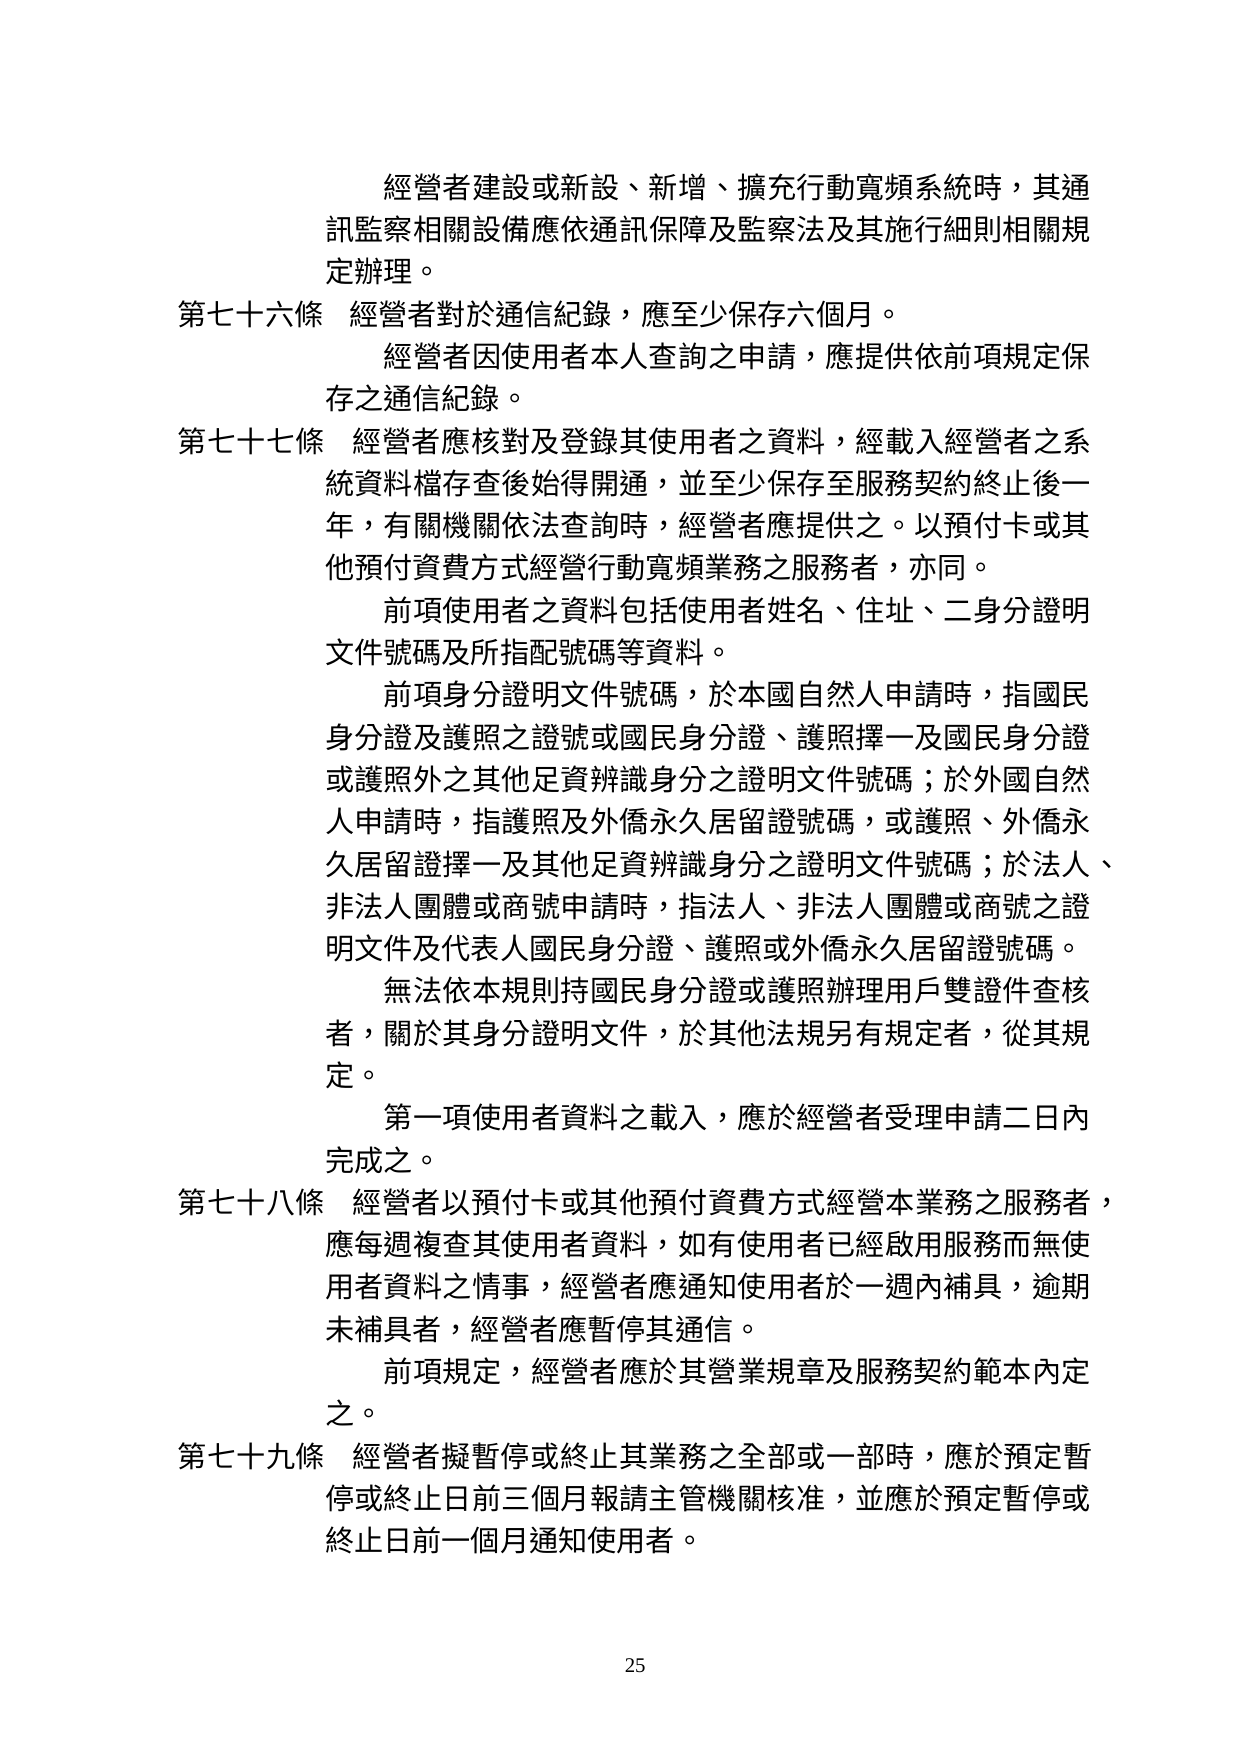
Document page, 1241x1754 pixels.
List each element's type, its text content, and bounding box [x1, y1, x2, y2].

text 經營者因使用者本人查詢之申請，應提供依前項規定保存之通信紀錄。 [325, 334, 1092, 418]
text 無法依本規則持國民身分證或護照辦理用戶雙證件查核者，關於其身分證明文件，於其他法規另有規定者，從其規定。 [325, 968, 1092, 1095]
text 第七十八條 經營者以預付卡或其他預付資費方式經營本業務之服務者，應每週複查其使用者資料，如有使用者已經啟用服務而無使用者資料之情事，經營者應通知使用者於一週內補具，逾期未補具者，經營者應暫停其通信。 [177, 1179, 1092, 1349]
text 前項身分證明文件號碼，於本國自然人申請時，指國民身分證及護照之證號或國民身分證、護照擇一及國民身分證或護照外之其他足資辨識身分之證明文件號碼；於外國自然人申請時，指護照及外僑永久居留證號碼，或護照、外僑永久居留證擇一及其他足資辨識身分之證明文件號碼；於法人、非法人團體或商號申請時，指法人、非法人團體或商號之證明文件及代表人國民身分證、護照或外僑永久居留證號碼。 [325, 672, 1092, 968]
text 第七十七條 經營者應核對及登錄其使用者之資料，經載入經營者之系統資料檔存查後始得開通，並至少保存至服務契約終止後一年，有關機關依法查詢時，經營者應提供之。以預付卡或其他預付資費方式經營行動寬頻業務之服務者，亦同。 [177, 418, 1092, 587]
text 前項規定，經營者應於其營業規章及服務契約範本內定之。 [325, 1349, 1092, 1433]
text 前項使用者之資料包括使用者姓名、住址、二身分證明文件號碼及所指配號碼等資料。 [325, 587, 1092, 672]
text 第七十六條 經營者對於通信紀錄，應至少保存六個月。 [177, 291, 1092, 334]
text 經營者建設或新設、新增、擴充行動寬頻系統時，其通訊監察相關設備應依通訊保障及監察法及其施行細則相關規定辦理。 [325, 164, 1092, 291]
text 第一項使用者資料之載入，應於經營者受理申請二日內完成之。 [325, 1095, 1092, 1179]
text 第七十九條 經營者擬暫停或終止其業務之全部或一部時，應於預定暫停或終止日前三個月報請主管機關核准，並應於預定暫停或終止日前一個月通知使用者。 [177, 1433, 1092, 1560]
